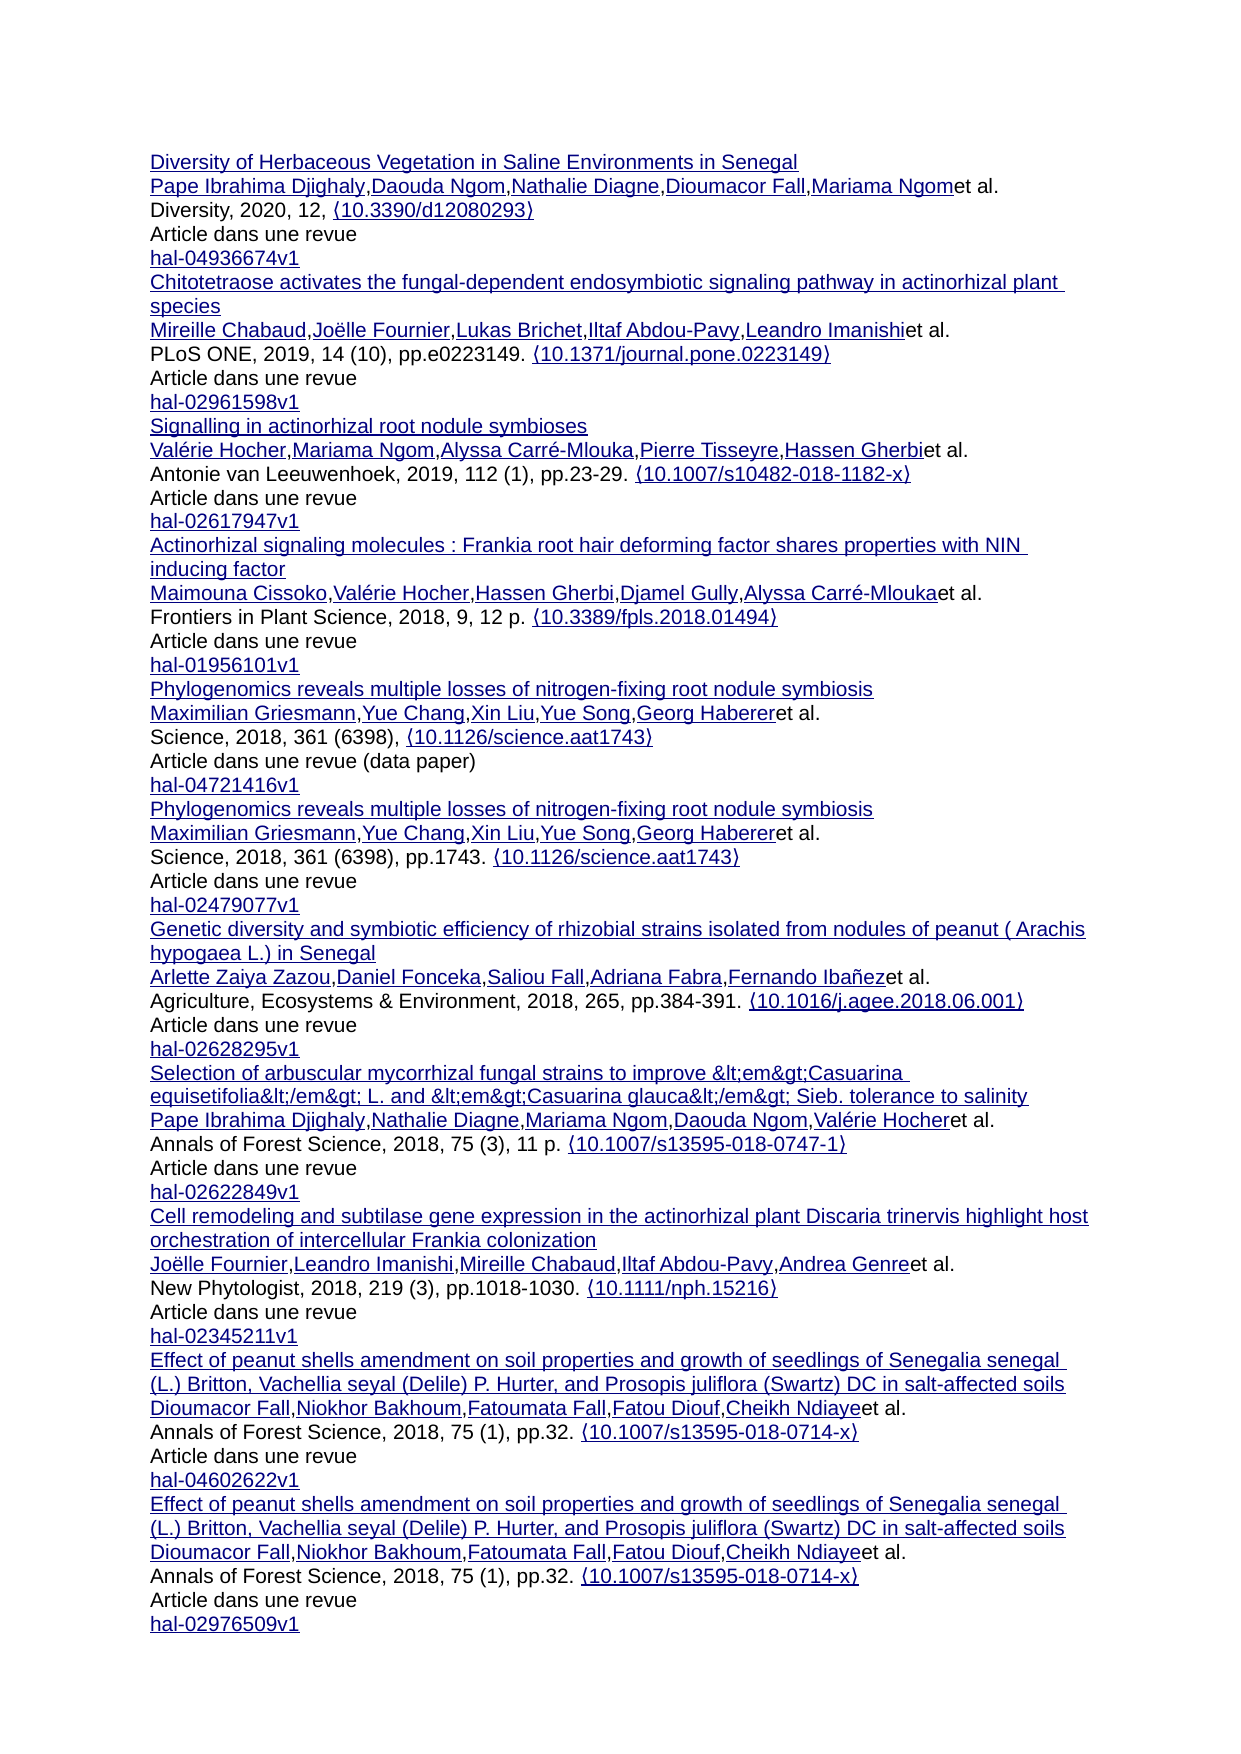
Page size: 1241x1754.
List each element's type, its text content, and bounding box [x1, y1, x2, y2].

table_cell Signalling in actinorhizal root nodule symbioses Valérie Hocher,Mariama Ngom,Alyssa Carré-Mlouka,Pierre Tisseyre,Hassen Gherbiet al. Antonie van Leeuwenhoek, 2019, 112 (1), pp.23-29. ⟨10.1007/s10482-018-1182-x⟩ Article dans une revue hal-02617947v1 [150, 414, 1090, 533]
table_cell Phylogenomics reveals multiple losses of nitrogen-fixing root nodule symbiosis Maximilian Griesmann,Yue Chang,Xin Liu,Yue Song,Georg Habereret al. Science, 2018, 361 (6398), ⟨10.1126/science.aat1743⟩ Article dans une revue (data paper) hal-04721416v1 [150, 677, 1090, 797]
table_cell Genetic diversity and symbiotic efficiency of rhizobial strains isolated from nodules of peanut ( Arachis hypogaea L.) in Senegal Arlette Zaiya Zazou,Daniel Fonceka,Saliou Fall,Adriana Fabra,Fernando Ibañezet al. Agriculture, Ecosystems & Environment, 2018, 265, pp.384-391. ⟨10.1016/j.agee.2018.06.001⟩ Article dans une revue hal-02628295v1 [150, 917, 1090, 1060]
table_cell Diversity of Herbaceous Vegetation in Saline Environments in Senegal Pape Ibrahima Djighaly,Daouda Ngom,Nathalie Diagne,Dioumacor Fall,Mariama Ngomet al. Diversity, 2020, 12, ⟨10.3390/d12080293⟩ Article dans une revue hal-04936674v1 [150, 150, 1090, 270]
table_cell Effect of peanut shells amendment on soil properties and growth of seedlings of Senegalia senegal (L.) Britton, Vachellia seyal (Delile) P. Hurter, and Prosopis juliflora (Swartz) DC in salt-affected soils Dioumacor Fall,Niokhor Bakhoum,Fatoumata Fall,Fatou Diouf,Cheikh Ndiayeet al. Annals of Forest Science, 2018, 75 (1), pp.32. ⟨10.1007/s13595-018-0714-x⟩ Article dans une revue hal-04602622v1 [150, 1348, 1090, 1492]
table_cell Cell remodeling and subtilase gene expression in the actinorhizal plant Discaria trinervis highlight host orchestration of intercellular Frankia colonization Joëlle Fournier,Leandro Imanishi,Mireille Chabaud,Iltaf Abdou-Pavy,Andrea Genreet al. New Phytologist, 2018, 219 (3), pp.1018-1030. ⟨10.1111/nph.15216⟩ Article dans une revue hal-02345211v1 [150, 1204, 1090, 1348]
table_cell Phylogenomics reveals multiple losses of nitrogen-fixing root nodule symbiosis Maximilian Griesmann,Yue Chang,Xin Liu,Yue Song,Georg Habereret al. Science, 2018, 361 (6398), pp.1743. ⟨10.1126/science.aat1743⟩ Article dans une revue hal-02479077v1 [150, 797, 1090, 917]
table_cell Chitotetraose activates the fungal-dependent endosymbiotic signaling pathway in actinorhizal plant species Mireille Chabaud,Joëlle Fournier,Lukas Brichet,Iltaf Abdou-Pavy,Leandro Imanishiet al. PLoS ONE, 2019, 14 (10), pp.e0223149. ⟨10.1371/journal.pone.0223149⟩ Article dans une revue hal-02961598v1 [150, 270, 1090, 413]
table_cell Effect of peanut shells amendment on soil properties and growth of seedlings of Senegalia senegal (L.) Britton, Vachellia seyal (Delile) P. Hurter, and Prosopis juliflora (Swartz) DC in salt-affected soils Dioumacor Fall,Niokhor Bakhoum,Fatoumata Fall,Fatou Diouf,Cheikh Ndiayeet al. Annals of Forest Science, 2018, 75 (1), pp.32. ⟨10.1007/s13595-018-0714-x⟩ Article dans une revue hal-02976509v1 [150, 1492, 1090, 1635]
table_cell Actinorhizal signaling molecules : Frankia root hair deforming factor shares properties with NIN inducing factor Maimouna Cissoko,Valérie Hocher,Hassen Gherbi,Djamel Gully,Alyssa Carré-Mloukaet al. Frontiers in Plant Science, 2018, 9, 12 p. ⟨10.3389/fpls.2018.01494⟩ Article dans une revue hal-01956101v1 [150, 533, 1090, 677]
table_cell Selection of arbuscular mycorrhizal fungal strains to improve &lt;em&gt;Casuarina equisetifolia&lt;/em&gt; L. and &lt;em&gt;Casuarina glauca&lt;/em&gt; Sieb. tolerance to salinity Pape Ibrahima Djighaly,Nathalie Diagne,Mariama Ngom,Daouda Ngom,Valérie Hocheret al. Annals of Forest Science, 2018, 75 (3), 11 p. ⟨10.1007/s13595-018-0747-1⟩ Article dans une revue hal-02622849v1 [150, 1060, 1090, 1204]
